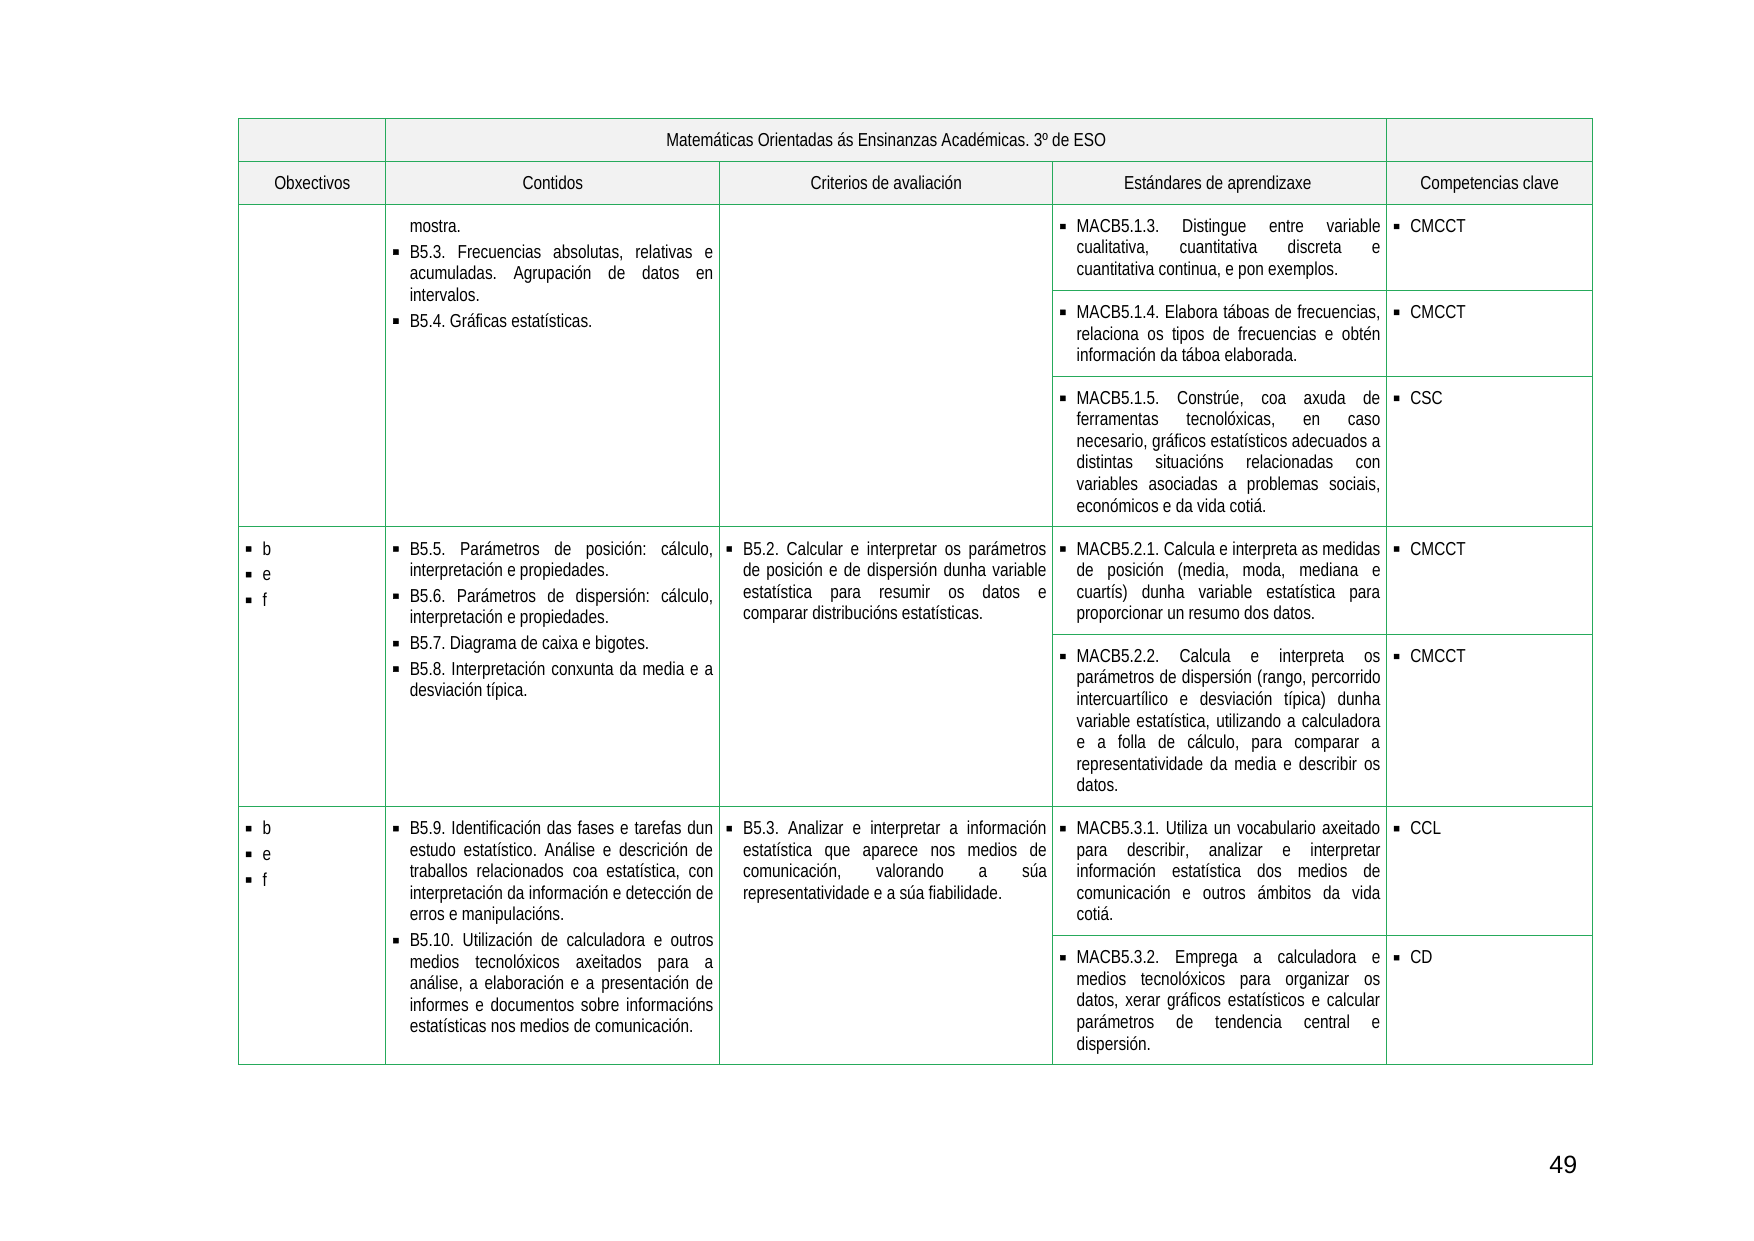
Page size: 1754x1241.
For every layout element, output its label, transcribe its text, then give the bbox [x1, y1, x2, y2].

table_header [239, 119, 385, 161]
table_cell [239, 205, 385, 526]
table_cell CMCCT [1387, 291, 1592, 376]
table_cell Contidos [386, 162, 719, 204]
table_cell CCL [1387, 807, 1592, 935]
table_cell MACB5.2.2. Calcula e interpreta os parámetros de dispersión (rango, percorrido intercuartílico e desviación típica) dunha variable estatística, utilizando a calculadora e a folla de cálculo, para comparar a representatividade da media e describir os datos. [1053, 635, 1386, 806]
table_cell MACB5.1.4. Elabora táboas de frecuencias, relaciona os tipos de frecuencias e obtén información da táboa elaborada. [1053, 291, 1386, 376]
table_cell [720, 205, 1052, 526]
table_cell B5.1. Fases e tarefas dun estudo estatístico. Poboación e mostra. Variables estatísticas: cualitativas, discretas e continuas. B5.2. Métodos de selección dunha mostra estatística. Representatividade dunha mostra. B5.3. Frecuencias absolutas, relativas e acumuladas. Agrupación de datos en intervalos. B5.4. Gráficas estatísticas. [386, 205, 719, 526]
table_cell B5.5. Parámetros de posición: cálculo, interpretación e propiedades. B5.6. Parámetros de dispersión: cálculo, interpretación e propiedades. B5.7. Diagrama de caixa e bigotes. B5.8. Interpretación conxunta da media e a desviación típica. [386, 527, 719, 806]
table_cell MACB5.1.5. Constrúe, coa axuda de ferramentas tecnolóxicas, en caso necesario, gráficos estatísticos adecuados a distintas situacións relacionadas con variables asociadas a problemas sociais, económicos e da vida cotiá. [1053, 377, 1386, 526]
table_cell MACB5.1.3. Distingue entre variable cualitativa, cuantitativa discreta e cuantitativa continua, e pon exemplos. [1053, 205, 1386, 290]
table_cell CD [1387, 936, 1592, 1064]
table_cell B5.9. Identificación das fases e tarefas dun estudo estatístico. Análise e descrición de traballos relacionados coa estatística, con interpretación da información e detección de erros e manipulacións. B5.10. Utilización de calculadora e outros medios tecnolóxicos axeitados para a análise, a elaboración e a presentación de informes e documentos sobre informacións estatísticas nos medios de comunicación. [386, 807, 719, 1064]
table_cell MACB5.3.2. Emprega a calculadora e medios tecnolóxicos para organizar os datos, xerar gráficos estatísticos e calcular parámetros de tendencia central e dispersión. [1053, 936, 1386, 1064]
table_cell CMCCT [1387, 635, 1592, 806]
table_cell Criterios de avaliación [720, 162, 1052, 204]
table_cell CMCCT [1387, 527, 1592, 634]
table_header Matemáticas Orientadas ás Ensinanzas Académicas. 3º de ESO [386, 119, 1386, 161]
table_cell B5.2. Calcular e interpretar os parámetros de posición e de dispersión dunha variable estatística para resumir os datos e comparar distribucións estatísticas. [720, 527, 1052, 806]
table_cell Estándares de aprendizaxe [1053, 162, 1386, 204]
table_cell Obxectivos [239, 162, 385, 204]
table_cell CMCCT [1387, 205, 1592, 290]
table_header [1387, 119, 1592, 161]
table_cell b e f [239, 807, 385, 1064]
table_cell MACB5.2.1. Calcula e interpreta as medidas de posición (media, moda, mediana e cuartís) dunha variable estatística para proporcionar un resumo dos datos. [1053, 527, 1386, 634]
table_cell Competencias clave [1387, 162, 1592, 204]
table_cell B5.3. Analizar e interpretar a información estatística que aparece nos medios de comunicación, valorando a súa representatividade e a súa fiabilidade. [720, 807, 1052, 1064]
table_cell b e f [239, 527, 385, 806]
table_cell CSC [1387, 377, 1592, 526]
table_cell MACB5.3.1. Utiliza un vocabulario axeitado para describir, analizar e interpretar información estatística dos medios de comunicación e outros ámbitos da vida cotiá. [1053, 807, 1386, 935]
